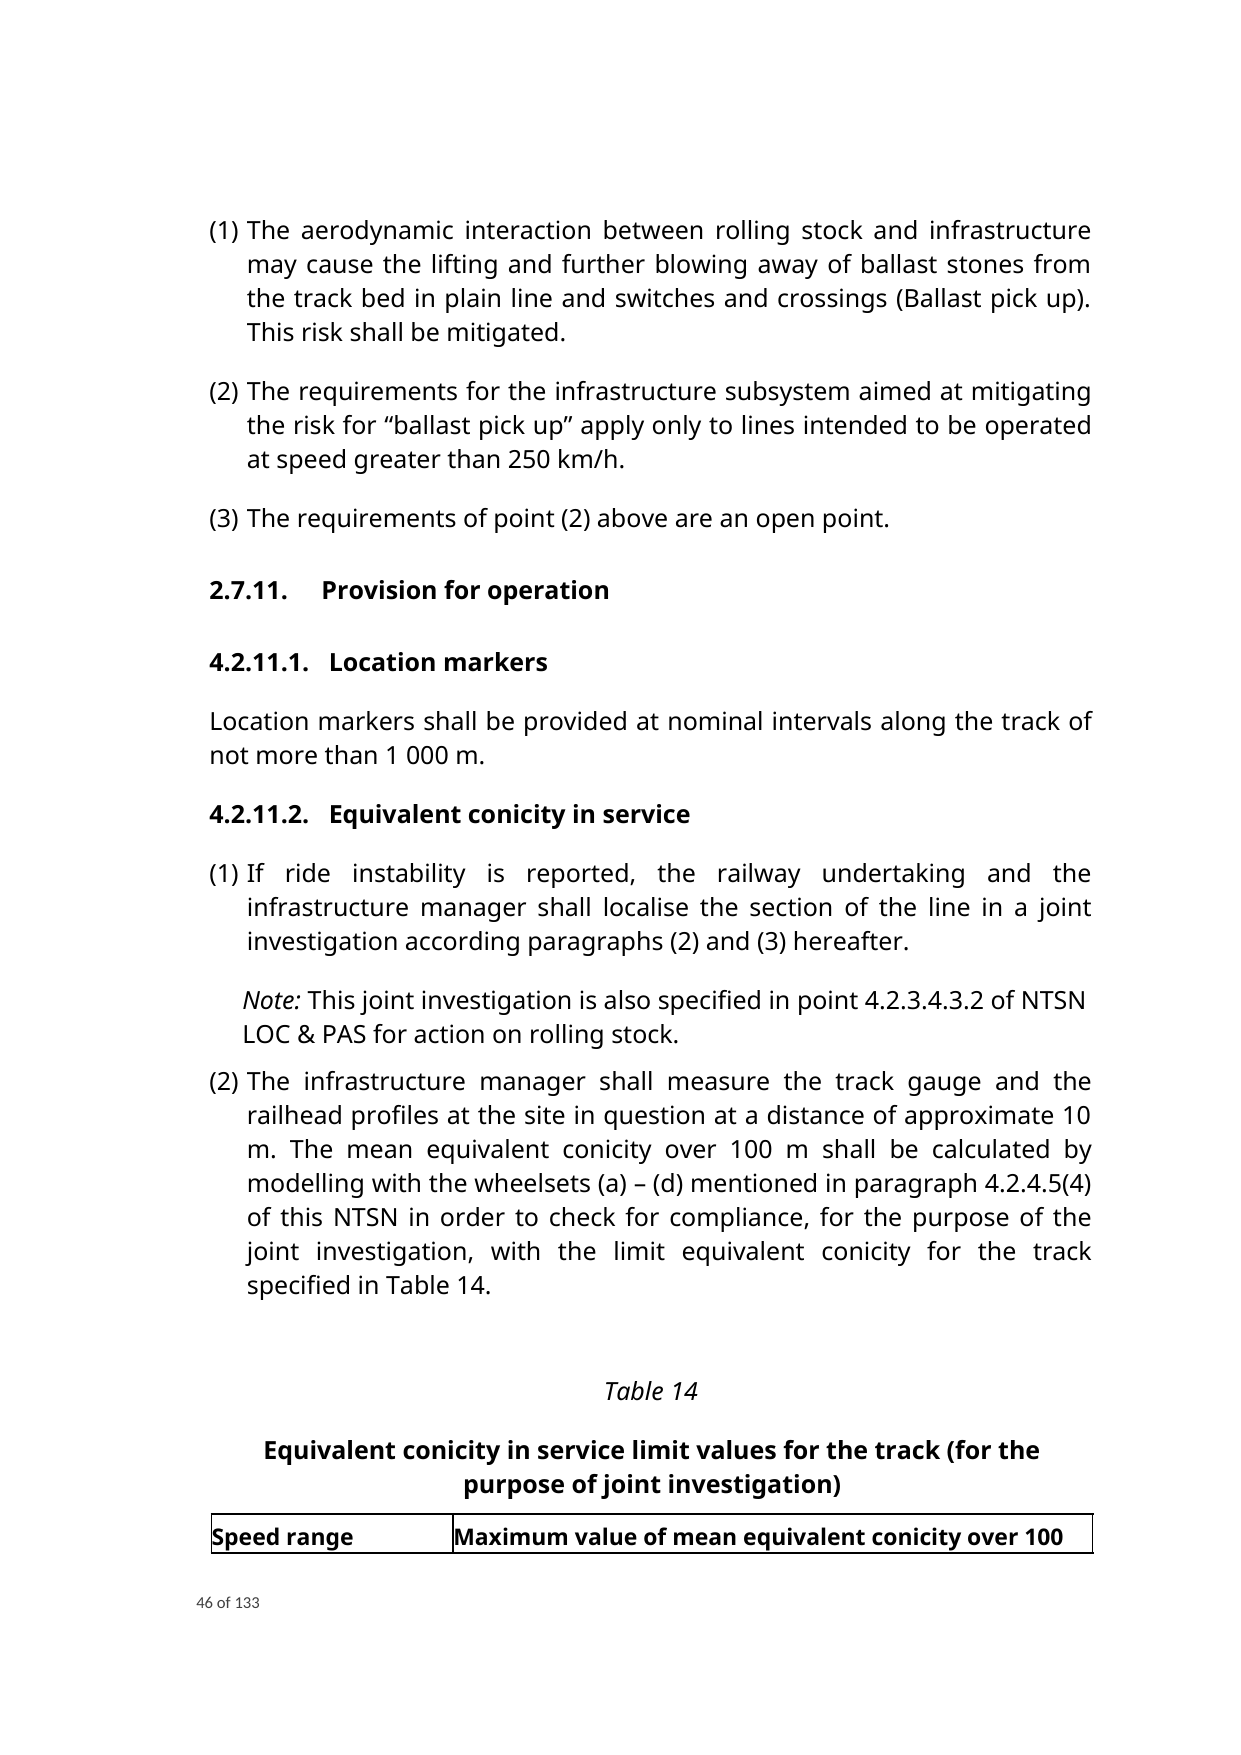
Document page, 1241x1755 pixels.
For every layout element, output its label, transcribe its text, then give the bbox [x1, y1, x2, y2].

list The infrastructure manager shall measure the track gauge and the railhead profiles at the site in question at a distance of approximate 10 m. The mean equivalent conicity over 100 m shall be calculated by modelling with the wheelsets (a) – (d) mentioned in paragraph 4.2.4.5(4) of this NTSN in order to check for compliance, for the purpose of the joint investigation, with the limit equivalent conicity for the track specified in Table 14. [209, 1063, 1093, 1302]
text Location markers shall be provided at nominal intervals along the track of not more than 1 000 m. [209, 703, 1093, 771]
table_header Speed range [212, 1515, 452, 1552]
table_header Table 14 Equivalent conicity in service limit values for the track (for the purpose of joint investigation) [211, 1361, 1093, 1513]
list The aerodynamic interaction between rolling stock and infrastructure may cause the lifting and further blowing away of ballast stones from the track bed in plain line and switches and crossings (Ballast pick up). This risk shall be mitigated. [209, 213, 1093, 349]
text 4.2.11.2. Equivalent conicity in service [209, 796, 1093, 830]
list If ride instability is reported, the railway undertaking and the infrastructure manager shall localise the section of the line in a joint investigation according paragraphs (2) and (3) hereafter. [209, 855, 1093, 958]
list The requirements of point (2) above are an open point. [209, 501, 1093, 535]
list The requirements for the infrastructure subsystem aimed at mitigating the risk for “ballast pick up” apply only to lines intended to be operated at speed greater than 250 km/h. [209, 374, 1093, 476]
text 4.2.11.1. Location markers [209, 644, 1093, 678]
text Note: This joint investigation is also specified in point 4.2.3.4.3.2 of NTSN LOC & PAS for action on rolling stock. [242, 983, 1093, 1051]
subtitle Provision for operation [209, 573, 1093, 607]
table_header Maximum value of mean equivalent conicity over 100 [454, 1515, 1092, 1552]
